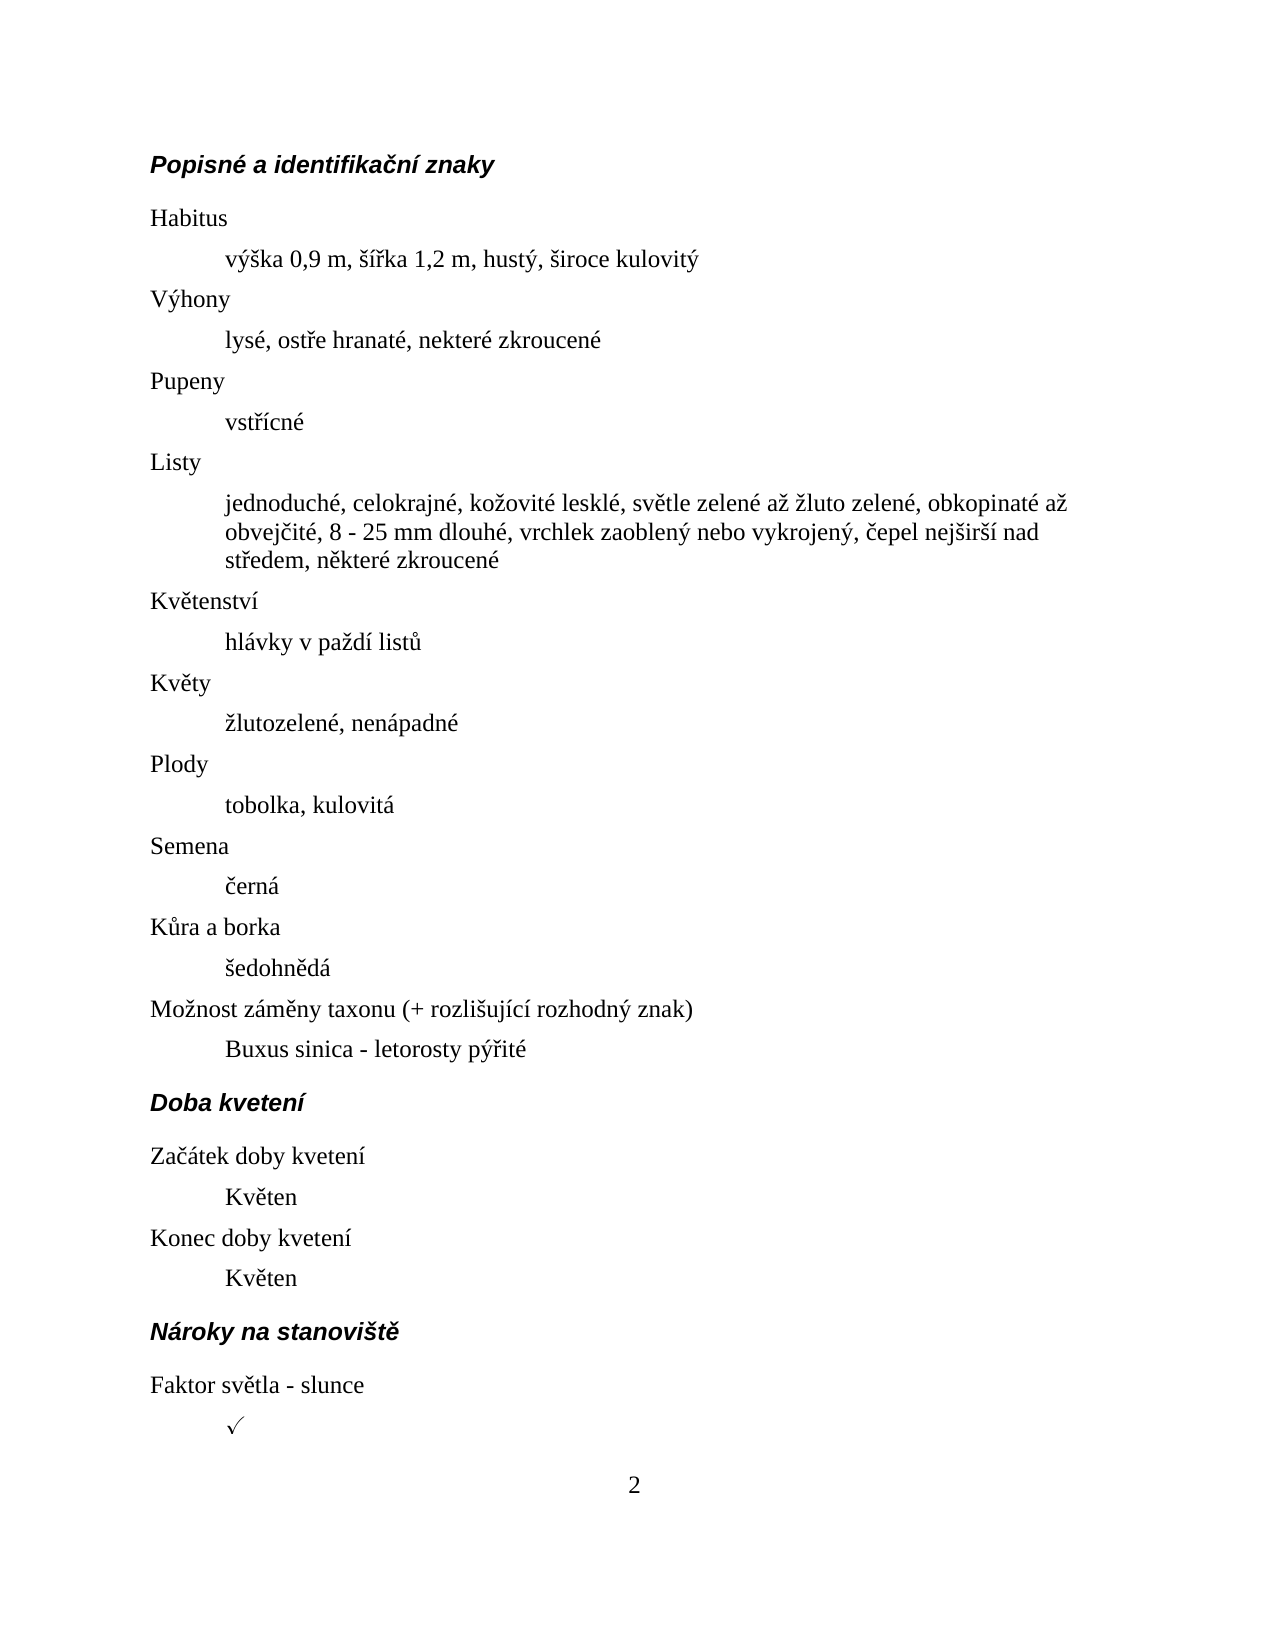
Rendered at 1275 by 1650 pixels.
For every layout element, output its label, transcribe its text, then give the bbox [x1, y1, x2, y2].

text Plody [150, 749, 1125, 778]
text jednoduché, celokrajné, kožovité lesklé, světle zelené až žluto zelené, obkopinaté až obvejčité, 8 - 25 mm dlouhé, vrchlek zaoblený nebo vykrojený, čepel nejširší nad středem, některé zkroucené [225, 488, 1125, 574]
text Květen [225, 1263, 1125, 1292]
text Možnost záměny taxonu (+ rozlišující rozhodný znak) [150, 994, 1125, 1022]
text Květen [225, 1182, 1125, 1211]
text hlávky v paždí listů [225, 627, 1125, 656]
text Květenství [150, 586, 1125, 615]
subtitle Doba kvetení [150, 1088, 1125, 1117]
text Kůra a borka [150, 912, 1125, 941]
text Buxus sinica - letorosty pýřité [225, 1034, 1125, 1063]
text Semena [150, 831, 1125, 859]
subtitle Popisné a identifikační znaky [150, 150, 1125, 178]
text šedohnědá [225, 953, 1125, 982]
text tobolka, kulovitá [225, 790, 1125, 819]
text žlutozelené, nenápadné [225, 708, 1125, 737]
text černá [225, 871, 1125, 900]
text lysé, ostře hranaté, nekteré zkroucené [225, 325, 1125, 354]
text Faktor světla - slunce [150, 1370, 1125, 1399]
text Začátek doby kvetení [150, 1141, 1125, 1170]
text ✓ [225, 1411, 1125, 1439]
text vstřícné [225, 407, 1125, 435]
text výška 0,9 m, šířka 1,2 m, hustý, široce kulovitý [225, 244, 1125, 272]
text Pupeny [150, 366, 1125, 395]
text Květy [150, 668, 1125, 697]
text Listy [150, 447, 1125, 476]
text Konec doby kvetení [150, 1223, 1125, 1251]
subtitle Nároky na stanoviště [150, 1317, 1125, 1346]
text Výhony [150, 284, 1125, 313]
text Habitus [150, 203, 1125, 232]
